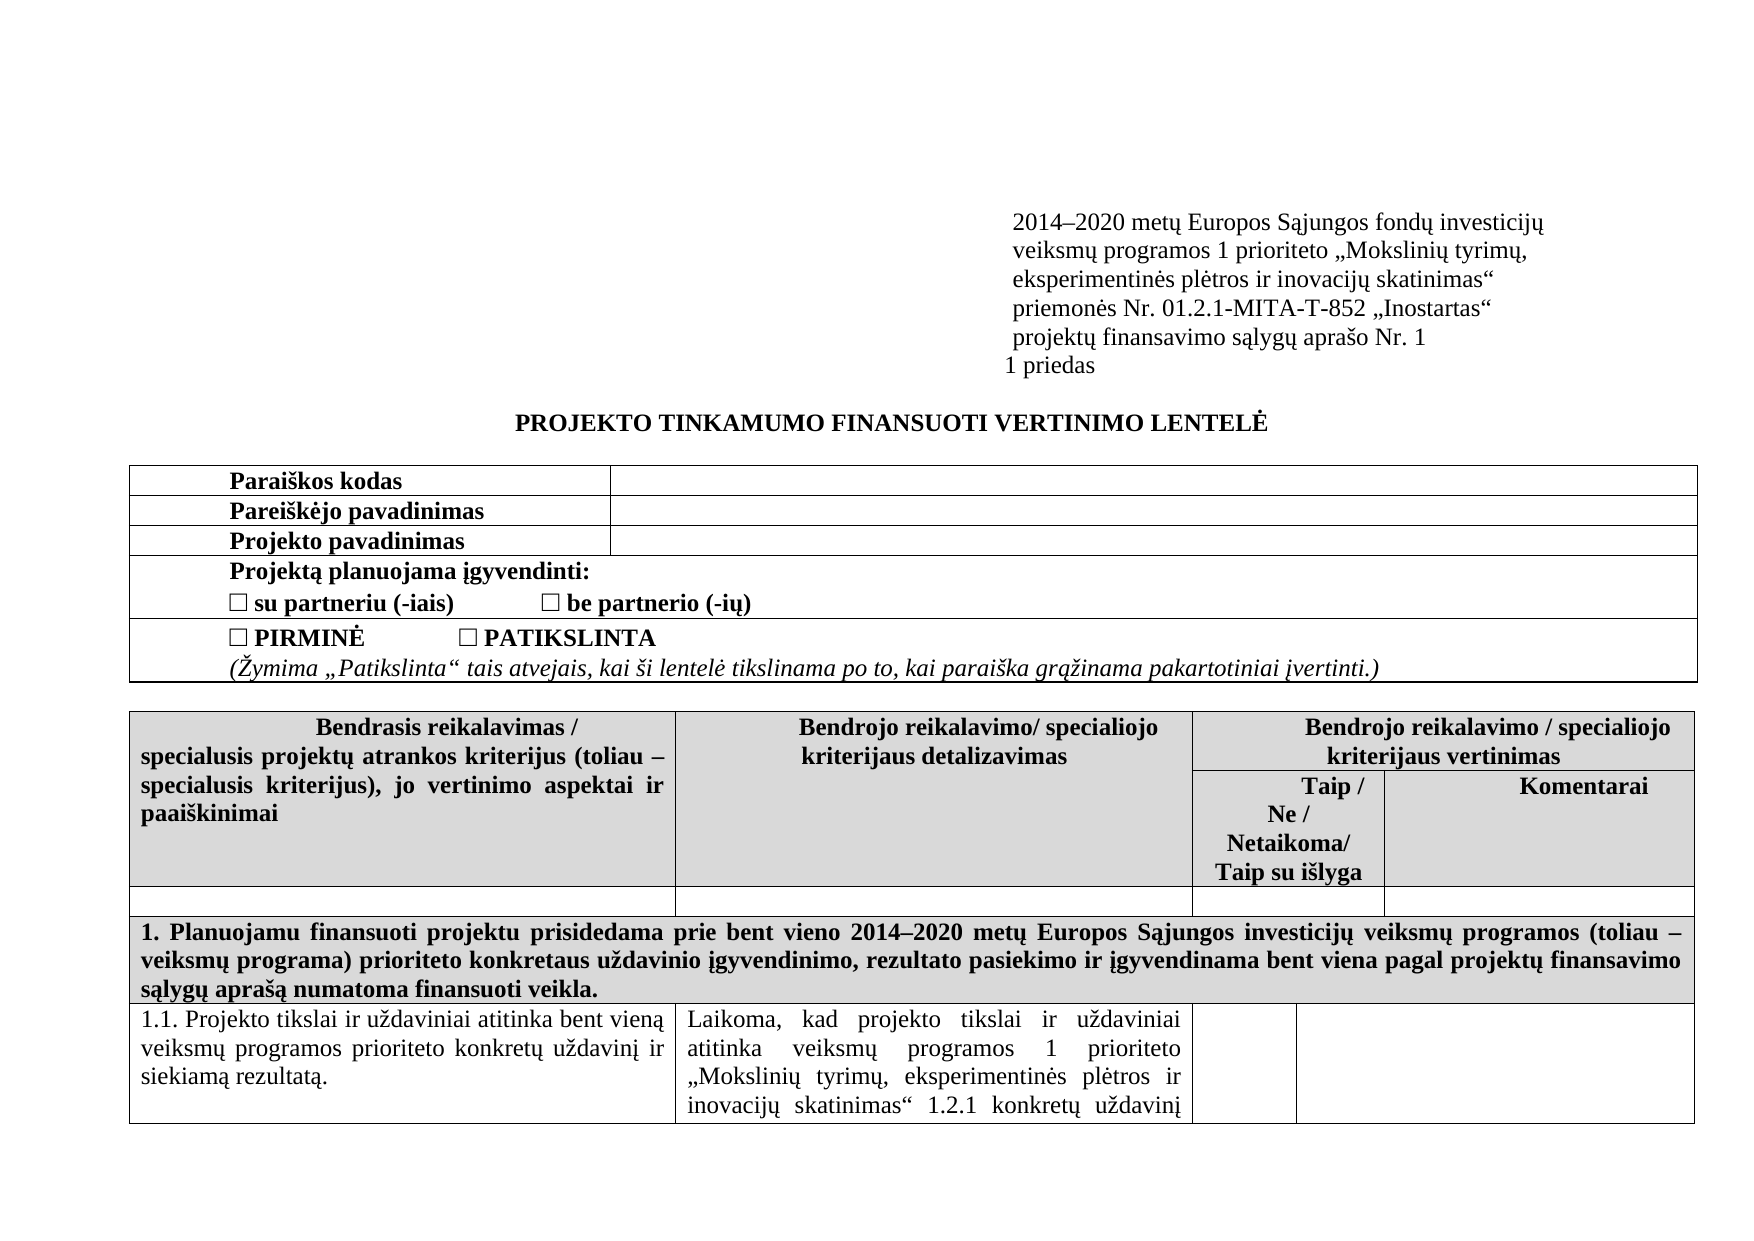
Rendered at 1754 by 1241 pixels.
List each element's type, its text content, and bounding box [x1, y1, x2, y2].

table_header Bendrojo reikalavimo/ specialiojo kriterijaus detalizavimas [676, 712, 1192, 886]
table_cell 1.1. Projekto tikslai ir uždaviniai atitinka bent vieną veiksmų programos prioriteto konkretų uždavinį ir siekiamą rezultatą. [130, 1004, 675, 1123]
table_header Bendrasis reikalavimas / specialusis projektų atrankos kriterijus (toliau – specialusis kriterijus), jo vertinimo aspektai ir paaiškinimai [130, 712, 675, 886]
table_header Paraiškos kodas [130, 466, 610, 495]
table_cell 1. Planuojamu finansuoti projektu prisidedama prie bent vieno 2014–2020 metų Europos Sąjungos investicijų veiksmų programos (toliau – veiksmų programa) prioriteto konkretaus uždavinio įgyvendinimo, rezultato pasiekimo ir įgyvendinama bent viena pagal projektų finansavimo sąlygų aprašą numatoma finansuoti veikla. [130, 917, 1694, 1003]
table_cell □ PIRMINĖ □ PATIKSLINTA (Žymima „Patikslinta“ tais atvejais, kai ši lentelė tikslinama po to, kai paraiška grąžinama pakartotiniai įvertinti.) [130, 619, 1697, 681]
text projektų finansavimo sąlygų aprašo Nr. 1 [1012, 322, 1577, 350]
table_cell [611, 526, 1697, 555]
table_header Bendrojo reikalavimo / specialiojo kriterijaus vertinimas [1193, 712, 1694, 770]
table_header [611, 466, 1697, 495]
text PROJEKTO TINKAMUMO FINANSUOTI VERTINIMO LENTELĖ [118, 408, 1577, 437]
table_cell [676, 887, 1192, 916]
table_cell Projektą planuojama įgyvendinti: □ su partneriu (-iais) □ be partnerio (-ių) [130, 556, 1697, 618]
table_cell Projekto pavadinimas [130, 526, 610, 555]
table_cell [1193, 1004, 1296, 1123]
text 2014–2020 metų Europos Sąjungos fondų investicijų [1012, 207, 1577, 235]
table_cell [1385, 887, 1694, 916]
table_cell Pareiškėjo pavadinimas [130, 496, 610, 525]
table_cell [1297, 1004, 1694, 1123]
table_cell Laikoma, kad projekto tikslai ir uždaviniai atitinka veiksmų programos 1 prioriteto „Mokslinių tyrimų, eksperimentinės plėtros ir inovacijų skatinimas“ 1.2.1 konkretų uždavinį [676, 1004, 1192, 1123]
text priemonės Nr. 01.2.1-MITA-T-852 „Inostartas“ [1012, 293, 1577, 322]
text veiksmų programos 1 prioriteto „Mokslinių tyrimų, [1012, 235, 1577, 264]
text 1 priedas [869, 350, 1577, 379]
table_cell [130, 887, 675, 916]
table_cell [1193, 887, 1384, 916]
table_cell Taip / Ne / Netaikoma/ Taip su išlyga [1193, 771, 1384, 886]
table_cell [611, 496, 1697, 525]
table_cell Komentarai [1385, 771, 1694, 886]
text eksperimentinės plėtros ir inovacijų skatinimas“ [1012, 264, 1577, 293]
